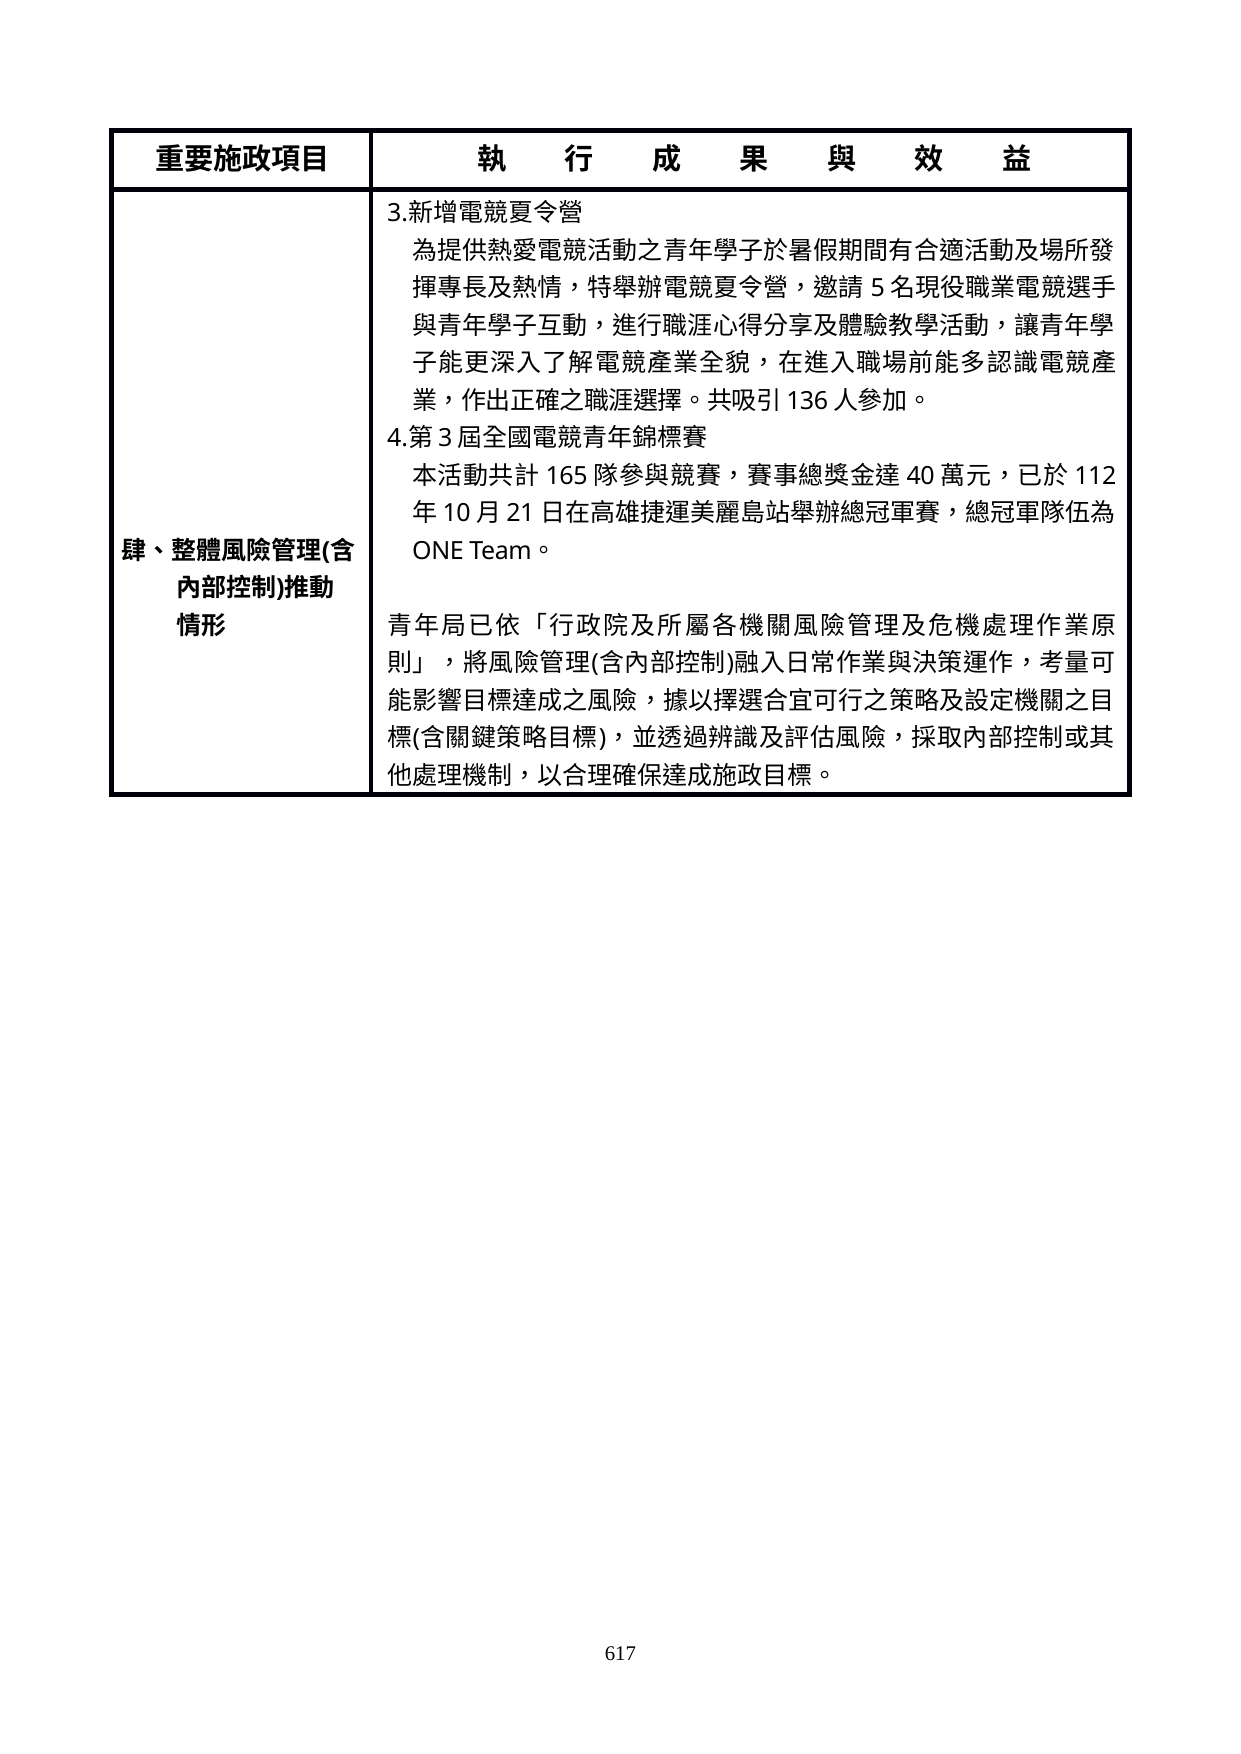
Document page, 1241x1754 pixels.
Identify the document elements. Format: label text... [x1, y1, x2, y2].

table_cell 3.新增電競夏令營 為提供熱愛電競活動之青年學子於暑假期間有合適活動及場所發揮專長及熱情，特舉辦電競夏令營，邀請5名現役職業電競選手與青年學子互動，進行職涯心得分享及體驗教學活動，讓青年學子能更深入了解電競產業全貌，在進入職場前能多認識電競產業，作出正確之職涯選擇。共吸引136人參加。 4.第3屆全國電競青年錦標賽 本活動共計165隊參與競賽，賽事總獎金達40萬元，已於112年10月21日在高雄捷運美麗島站舉辦總冠軍賽，總冠軍隊伍為ONE Team。 青年局已依「行政院及所屬各機關風險管理及危機處理作業原則」，將風險管理(含內部控制)融入日常作業與決策運作，考量可能影響目標達成之風險，據以擇選合宜可行之策略及設定機關之目標(含關鍵策略目標)，並透過辨識及評估風險，採取內部控制或其他處理機制，以合理確保達成施政目標。 [373, 192, 1127, 792]
table_cell 肆、整體風險管理(含內部控制)推動情形 [114, 192, 369, 792]
table_header 重要施政項目 [114, 133, 369, 187]
table_header 執 行 成 果 與 效 益 [373, 133, 1127, 187]
